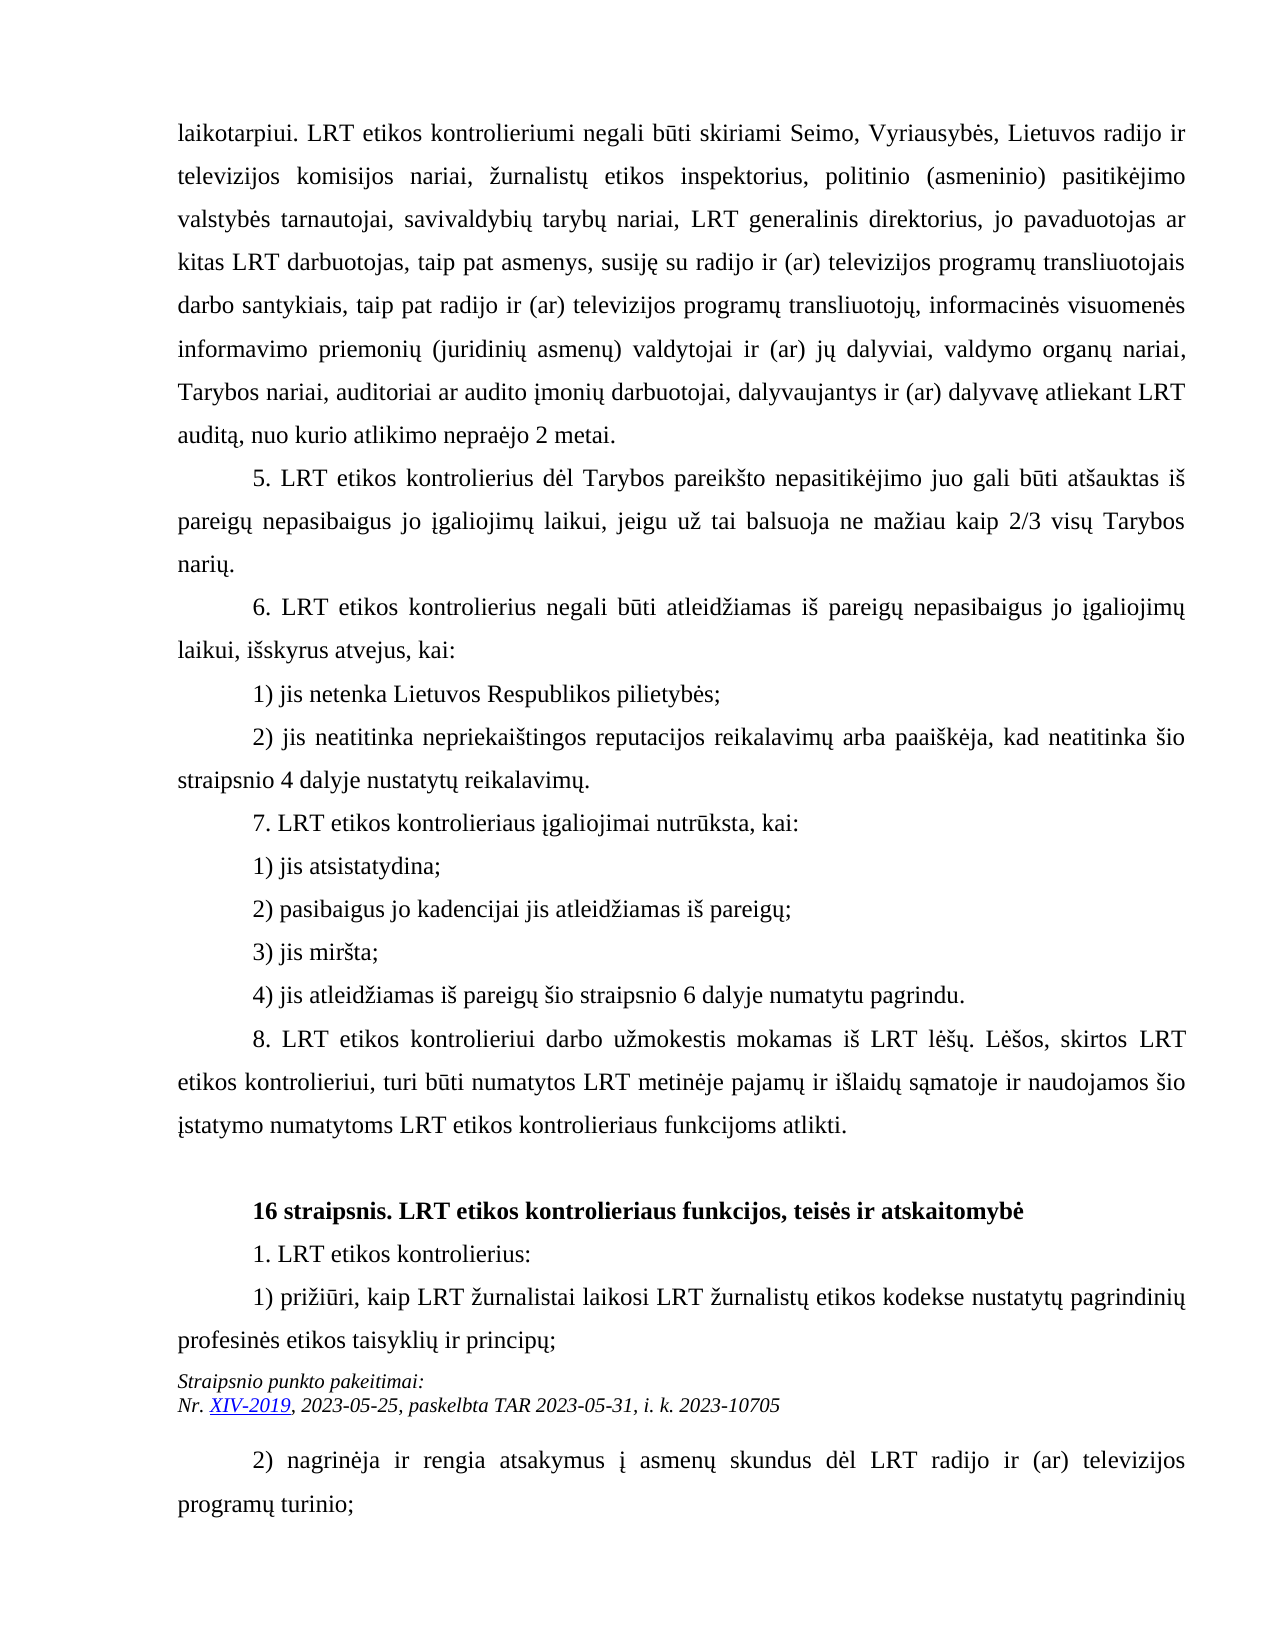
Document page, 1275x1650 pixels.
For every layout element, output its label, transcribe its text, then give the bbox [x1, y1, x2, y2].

text 16 straipsnis. LRT etikos kontrolieriaus funkcijos, teisės ir atskaitomybė [177, 1196, 1186, 1225]
text Straipsnio punkto pakeitimai: [177, 1369, 1186, 1393]
text 2) jis neatitinka nepriekaištingos reputacijos reikalavimų arba paaiškėja, kad neatitinka šio straipsnio 4 dalyje nustatytų reikalavimų. [177, 722, 1186, 794]
text Nr. XIV-2019, 2023-05-25, paskelbta TAR 2023-05-31, i. k. 2023-10705 [177, 1393, 1186, 1417]
text 1) jis atsistatydina; [177, 851, 1186, 880]
text 1) prižiūri, kaip LRT žurnalistai laikosi LRT žurnalistų etikos kodekse nustatytų pagrindinių profesinės etikos taisyklių ir principų; [177, 1282, 1186, 1354]
text 4) jis atleidžiamas iš pareigų šio straipsnio 6 dalyje numatytu pagrindu. [177, 981, 1186, 1009]
text 2) pasibaigus jo kadencijai jis atleidžiamas iš pareigų; [177, 894, 1186, 923]
text laikotarpiui. LRT etikos kontrolieriumi negali būti skiriami Seimo, Vyriausybės, Lietuvos radijo ir televizijos komisijos nariai, žurnalistų etikos inspektorius, politinio (asmeninio) pasitikėjimo valstybės tarnautojai, savivaldybių tarybų nariai, LRT generalinis direktorius, jo pavaduotojas ar kitas LRT darbuotojas, taip pat asmenys, susiję su radijo ir (ar) televizijos programų transliuotojais darbo santykiais, taip pat radijo ir (ar) televizijos programų transliuotojų, informacinės visuomenės informavimo priemonių (juridinių asmenų) valdytojai ir (ar) jų dalyviai, valdymo organų nariai, Tarybos nariai, auditoriai ar audito įmonių darbuotojai, dalyvaujantys ir (ar) dalyvavę atliekant LRT auditą, nuo kurio atlikimo nepraėjo 2 metai. [177, 118, 1186, 449]
text 6. LRT etikos kontrolierius negali būti atleidžiamas iš pareigų nepasibaigus jo įgaliojimų laikui, išskyrus atvejus, kai: [177, 592, 1186, 664]
text 2) nagrinėja ir rengia atsakymus į asmenų skundus dėl LRT radijo ir (ar) televizijos programų turinio; [177, 1446, 1186, 1517]
text 8. LRT etikos kontrolieriui darbo užmokestis mokamas iš LRT lėšų. Lėšos, skirtos LRT etikos kontrolieriui, turi būti numatytos LRT metinėje pajamų ir išlaidų sąmatoje ir naudojamos šio įstatymo numatytoms LRT etikos kontrolieriaus funkcijoms atlikti. [177, 1024, 1186, 1139]
text 1. LRT etikos kontrolierius: [177, 1239, 1186, 1268]
text 1) jis netenka Lietuvos Respublikos pilietybės; [177, 679, 1186, 707]
text 7. LRT etikos kontrolieriaus įgaliojimai nutrūksta, kai: [177, 808, 1186, 837]
text 3) jis miršta; [177, 937, 1186, 966]
text 5. LRT etikos kontrolierius dėl Tarybos pareikšto nepasitikėjimo juo gali būti atšauktas iš pareigų nepasibaigus jo įgaliojimų laikui, jeigu už tai balsuoja ne mažiau kaip 2/3 visų Tarybos narių. [177, 463, 1186, 578]
